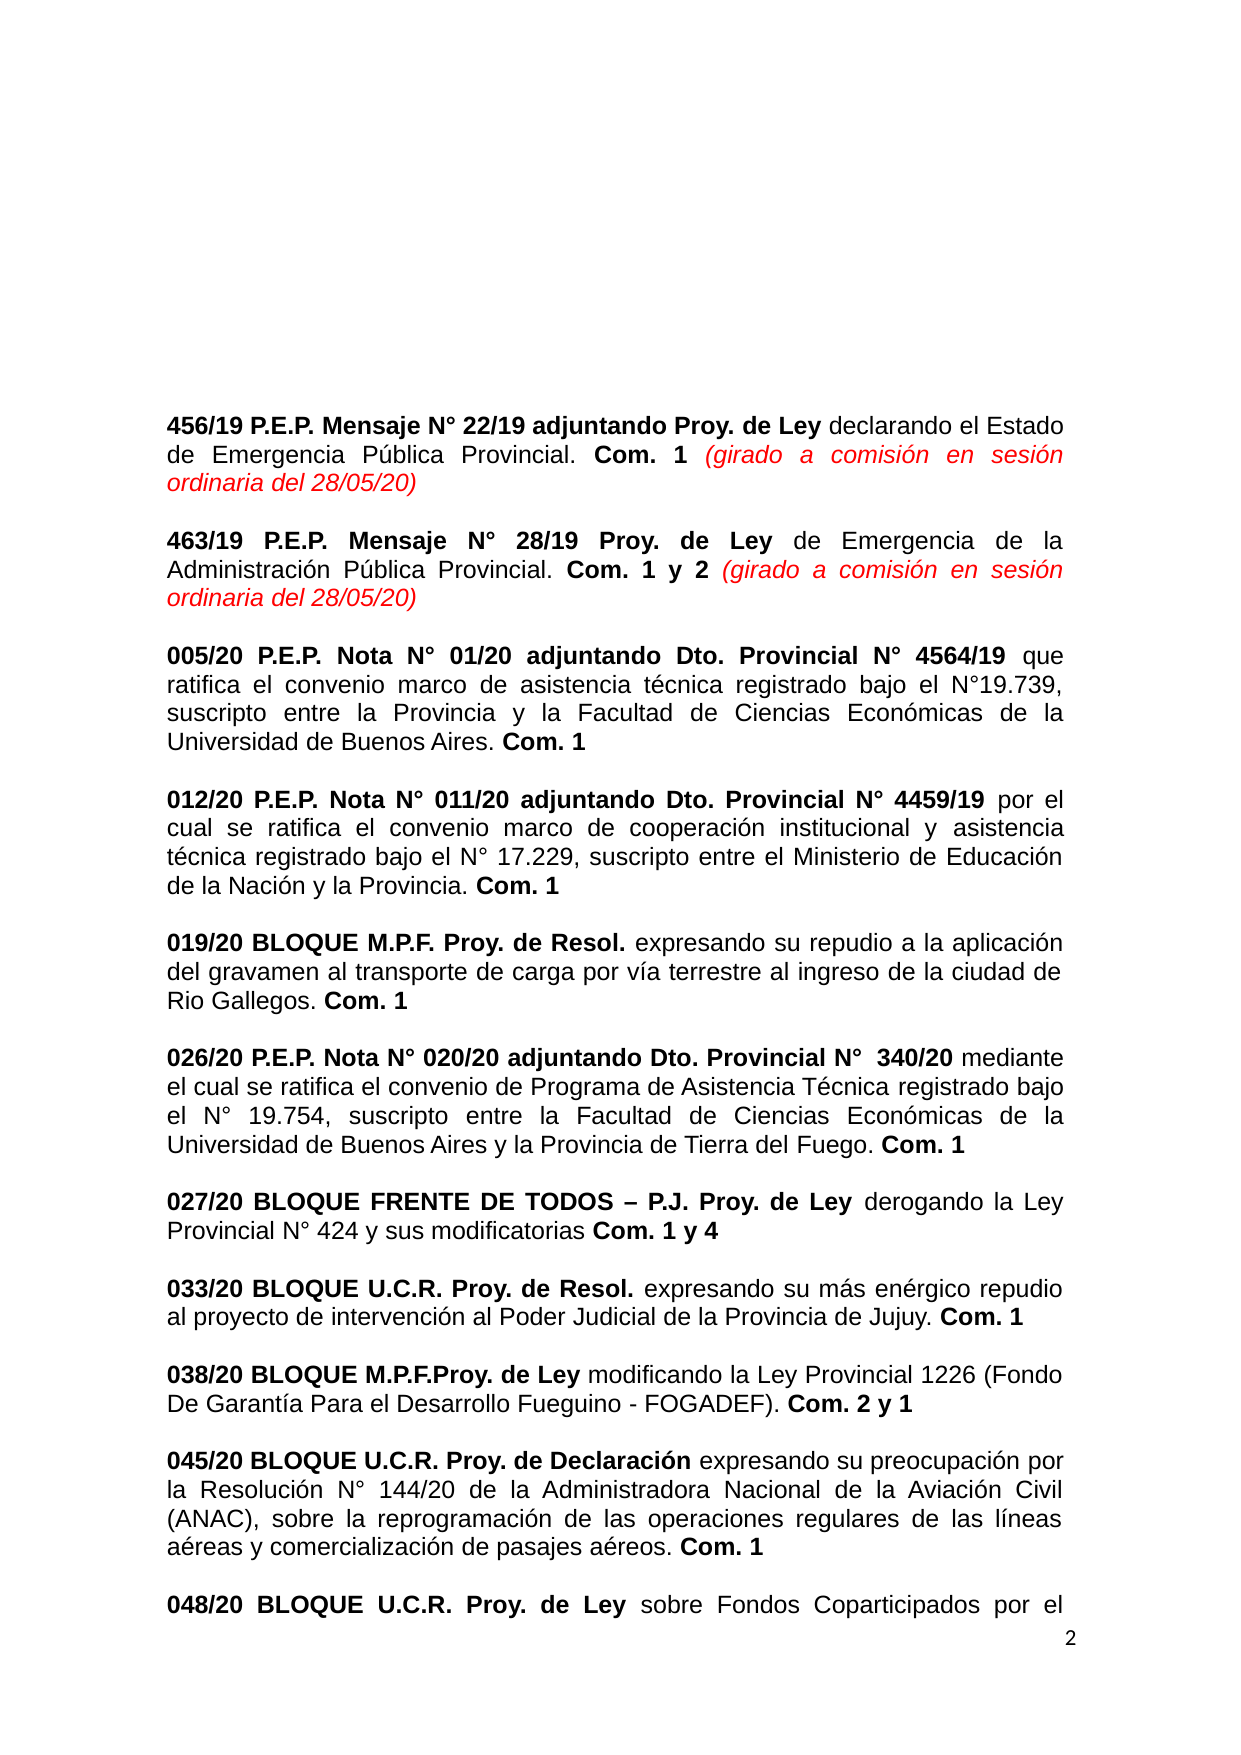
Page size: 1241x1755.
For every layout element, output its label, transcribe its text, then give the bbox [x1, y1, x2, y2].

text 456/19 P.E.P. Mensaje N° 22/19 adjuntando Proy. de Ley declarando el Estado de Emergencia Pública Provincial. Com. 1 (girado a comisión en sesión ordinaria del 28/05/20) [167, 411, 1064, 497]
text 038/20 BLOQUE M.P.F.Proy. de Ley modificando la Ley Provincial 1226 (Fondo De Garantía Para el Desarrollo Fueguino - FOGADEF). Com. 2 y 1 [167, 1360, 1063, 1417]
text 048/20 BLOQUE U.C.R. Proy. de Ley sobre Fondos Coparticipados por el [167, 1590, 1064, 1619]
text 012/20 P.E.P. Nota N° 011/20 adjuntando Dto. Provincial N° 4459/19 por el cual se ratifica el convenio marco de cooperación institucional y asistencia técnica registrado bajo el N° 17.229, suscripto entre el Ministerio de Educación de la Nación y la Provincia. Com. 1 [167, 784, 1064, 899]
text 026/20 P.E.P. Nota N° 020/20 adjuntando Dto. Provincial N° 340/20 mediante el cual se ratifica el convenio de Programa de Asistencia Técnica registrado bajo el N° 19.754, suscripto entre la Facultad de Ciencias Económicas de la Universidad de Buenos Aires y la Provincia de Tierra del Fuego. Com. 1 [167, 1043, 1064, 1158]
text 045/20 BLOQUE U.C.R. Proy. de Declaración expresando su preocupación por la Resolución N° 144/20 de la Administradora Nacional de la Aviación Civil (ANAC), sobre la reprogramación de las operaciones regulares de las líneas aéreas y comercialización de pasajes aéreos. Com. 1 [167, 1446, 1064, 1561]
text 005/20 P.E.P. Nota N° 01/20 adjuntando Dto. Provincial N° 4564/19 que ratifica el convenio marco de asistencia técnica registrado bajo el N°19.739, suscripto entre la Provincia y la Facultad de Ciencias Económicas de la Universidad de Buenos Aires. Com. 1 [167, 641, 1064, 756]
text 033/20 BLOQUE U.C.R. Proy. de Resol. expresando su más enérgico repudio al proyecto de intervención al Poder Judicial de la Provincia de Jujuy. Com. 1 [167, 1273, 1064, 1331]
text 027/20 BLOQUE FRENTE DE TODOS – P.J. Proy. de Ley derogando la Ley Provincial N° 424 y sus modificatorias Com. 1 y 4 [167, 1187, 1064, 1245]
text 463/19 P.E.P. Mensaje N° 28/19 Proy. de Ley de Emergencia de la Administración Pública Provincial. Com. 1 y 2 (girado a comisión en sesión ordinaria del 28/05/20) [167, 526, 1064, 612]
text 019/20 BLOQUE M.P.F. Proy. de Resol. expresando su repudio a la aplicación del gravamen al transporte de carga por vía terrestre al ingreso de la ciudad de Rio Gallegos. Com. 1 [167, 928, 1064, 1015]
